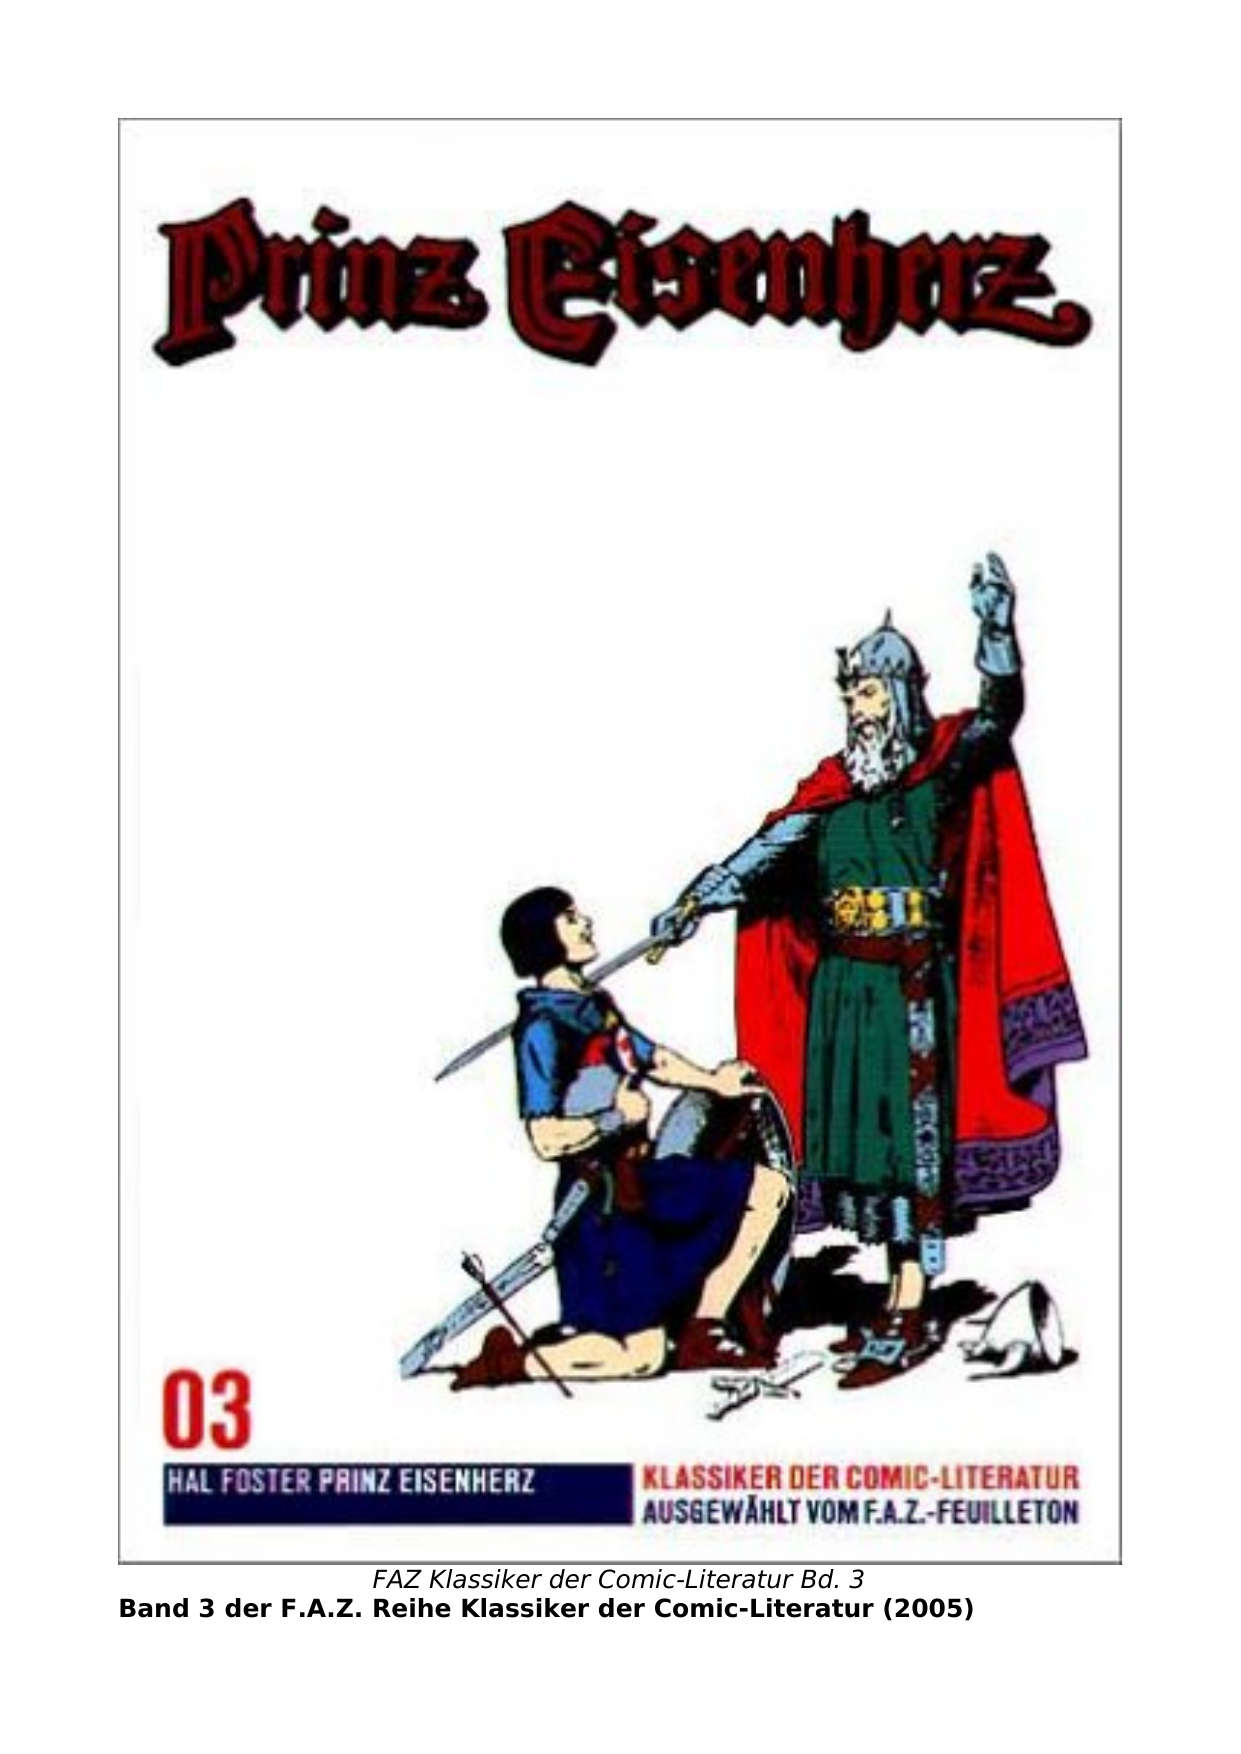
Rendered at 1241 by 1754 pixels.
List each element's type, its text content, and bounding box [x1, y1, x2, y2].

text Band 3 der F.A.Z. Reihe Klassiker der Comic-Literatur (2005) [118, 1594, 1122, 1623]
text FAZ Klassiker der Comic-Literatur Bd. 3 [118, 1565, 1122, 1594]
picture [118, 118, 1123, 1565]
